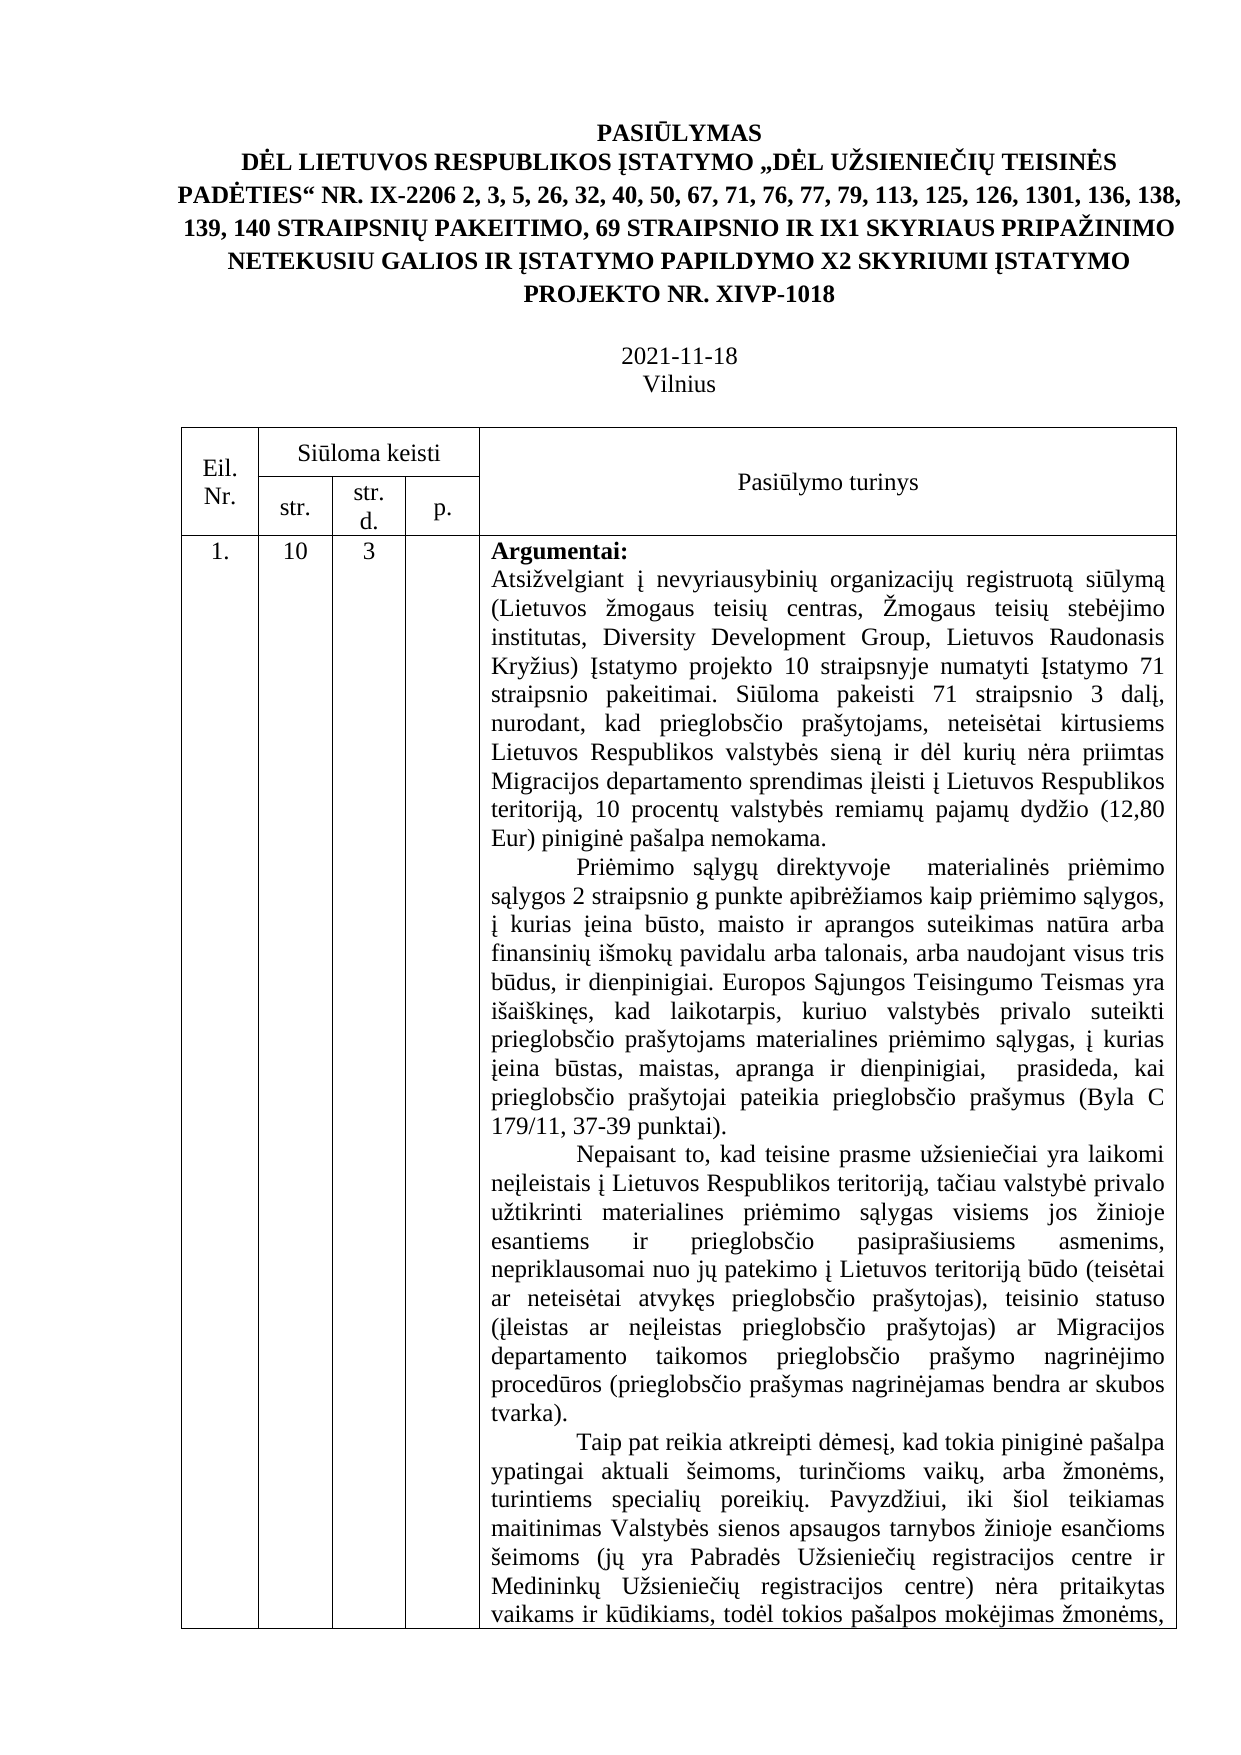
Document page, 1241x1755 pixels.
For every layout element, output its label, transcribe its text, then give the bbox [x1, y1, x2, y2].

table_header Siūloma keisti [259, 428, 479, 476]
text 2021-11-18 [177, 341, 1181, 369]
table_cell str. [259, 477, 332, 535]
text Vilnius [177, 369, 1181, 398]
table_cell str. d. [333, 477, 405, 535]
table_header Pasiūlymo turinys [480, 428, 1176, 535]
text DĖL LIETUVOS RESPUBLIKOS ĮSTATYMO „DĖL UŽSIENIEČIŲ TEISINĖS PADĖTIES“ NR. IX-2206 2, 3, 5, 26, 32, 40, 50, 67, 71, 76, 77, 79, 113, 125, 126, 1301, 136, 138, 139, 140 STRAIPSNIŲ PAKEITIMO, 69 STRAIPSNIO IR IX1 SKYRIAUS PRIPAŽINIMO NETEKUSIU GALIOS IR ĮSTATYMO PAPILDYMO X2 SKYRIUMI ĮSTATYMO PROJEKTO Nr. XIVP-1018 [177, 147, 1181, 308]
text PASIŪLYMAS [177, 118, 1181, 147]
table_cell Argumentai: Atsižvelgiant į nevyriausybinių organizacijų registruotą siūlymą (Lietuvos žmogaus teisių centras, Žmogaus teisių stebėjimo institutas, Diversity Development Group, Lietuvos Raudonasis Kryžius) Įstatymo projekto 10 straipsnyje numatyti Įstatymo 71 straipsnio pakeitimai. Siūloma pakeisti 71 straipsnio 3 dalį, nurodant, kad prieglobsčio prašytojams, neteisėtai kirtusiems Lietuvos Respublikos valstybės sieną ir dėl kurių nėra priimtas Migracijos departamento sprendimas įleisti į Lietuvos Respublikos teritoriją, 10 procentų valstybės remiamų pajamų dydžio (12,80 Eur) piniginė pašalpa nemokama. Priėmimo sąlygų direktyvoje materialinės priėmimo sąlygos 2 straipsnio g punkte apibrėžiamos kaip priėmimo sąlygos, į kurias įeina būsto, maisto ir aprangos suteikimas natūra arba finansinių išmokų pavidalu arba talonais, arba naudojant visus tris būdus, ir dienpinigiai. Europos Sąjungos Teisingumo Teismas yra išaiškinęs, kad laikotarpis, kuriuo valstybės privalo suteikti prieglobsčio prašytojams materialines priėmimo sąlygas, į kurias įeina būstas, maistas, apranga ir dienpinigiai, prasideda, kai prieglobsčio prašytojai pateikia prieglobsčio prašymus (Byla C 179/11, 37-39 punktai). Nepaisant to, kad teisine prasme užsieniečiai yra laikomi neįleistais į Lietuvos Respublikos teritoriją, tačiau valstybė privalo užtikrinti materialines priėmimo sąlygas visiems jos žinioje esantiems ir prieglobsčio pasiprašiusiems asmenims, nepriklausomai nuo jų patekimo į Lietuvos teritoriją būdo (teisėtai ar neteisėtai atvykęs prieglobsčio prašytojas), teisinio statuso (įleistas ar neįleistas prieglobsčio prašytojas) ar Migracijos departamento taikomos prieglobsčio prašymo nagrinėjimo procedūros (prieglobsčio prašymas nagrinėjamas bendra ar skubos tvarka). Taip pat reikia atkreipti dėmesį, kad tokia piniginė pašalpa ypatingai aktuali šeimoms, turinčioms vaikų, arba žmonėms, turintiems specialių poreikių. Pavyzdžiui, iki šiol teikiamas maitinimas Valstybės sienos apsaugos tarnybos žinioje esančioms šeimoms (jų yra Pabradės Užsieniečių registracijos centre ir Medininkų Užsieniečių registracijos centre) nėra pritaikytas vaikams ir kūdikiams, todėl tokios pašalpos mokėjimas žmonėms, [480, 536, 1176, 1628]
table_header Eil. Nr. [182, 428, 258, 535]
table_cell 10 [259, 536, 332, 1628]
table_cell 3 [333, 536, 405, 1628]
table_cell p. [406, 477, 479, 535]
table_cell [406, 536, 479, 1628]
table_cell 1. [182, 536, 258, 1628]
